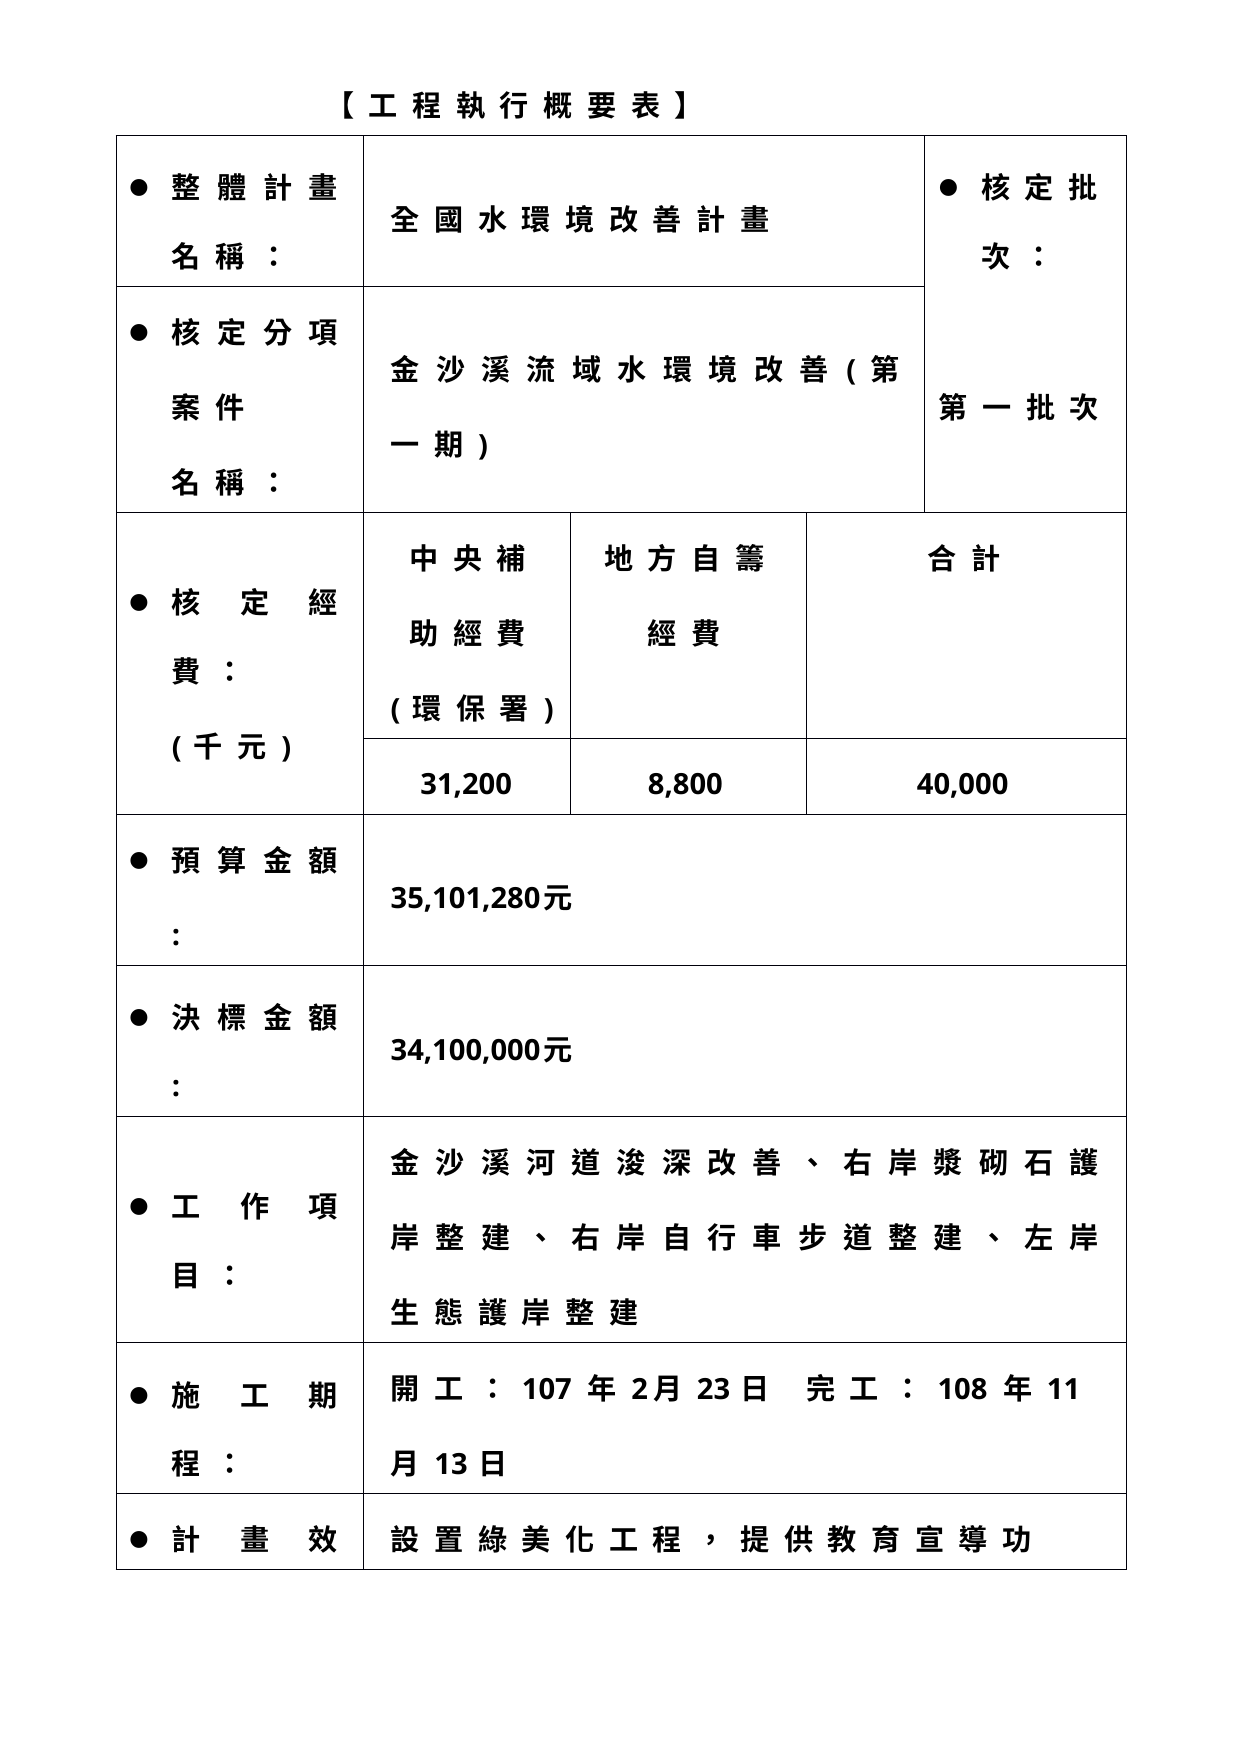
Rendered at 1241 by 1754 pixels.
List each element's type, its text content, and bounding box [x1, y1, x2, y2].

table_cell 地方自籌經費 [571, 513, 806, 738]
table_cell 決標金額 : [117, 966, 363, 1116]
table_cell 施工期程： [117, 1343, 363, 1493]
table_cell 設置綠美化工程，提供教育宣導功 [364, 1494, 1126, 1569]
table_cell 34,100,000元 [364, 966, 1126, 1116]
table_cell 開工：107年2月23日 完工：108年11月13日 [364, 1343, 1126, 1493]
table_cell 第一批次 [925, 286, 1126, 512]
table_header 全國水環境改善計畫 [364, 136, 924, 286]
text 【工程執行概要表】 [128, 60, 1112, 135]
table_header 整體計畫名稱： [117, 136, 363, 286]
table_cell 工作項目： [117, 1117, 363, 1342]
table_cell 核定經費： (千元) [117, 513, 363, 814]
table_cell 金沙溪河道浚深改善、右岸漿砌石護岸整建、右岸自行車步道整建、左岸生態護岸整建 [364, 1117, 1126, 1342]
table_cell 核定分項案件 名稱： [117, 287, 363, 512]
table_cell 8,800 [571, 739, 806, 814]
table_cell 40,000 [807, 739, 1126, 814]
table_cell 金沙溪流域水環境改善(第一期) [364, 287, 924, 512]
table_cell 35,101,280元 [364, 815, 1126, 965]
table_cell 合計 [807, 513, 1126, 738]
table_header 核定批次： [925, 136, 1126, 286]
table_cell 預算金額 : [117, 815, 363, 965]
table_cell 31,200 [364, 739, 570, 814]
table_cell 中央補助經費 (環保署) [364, 513, 570, 738]
table_cell 計畫效益： [117, 1494, 363, 1569]
